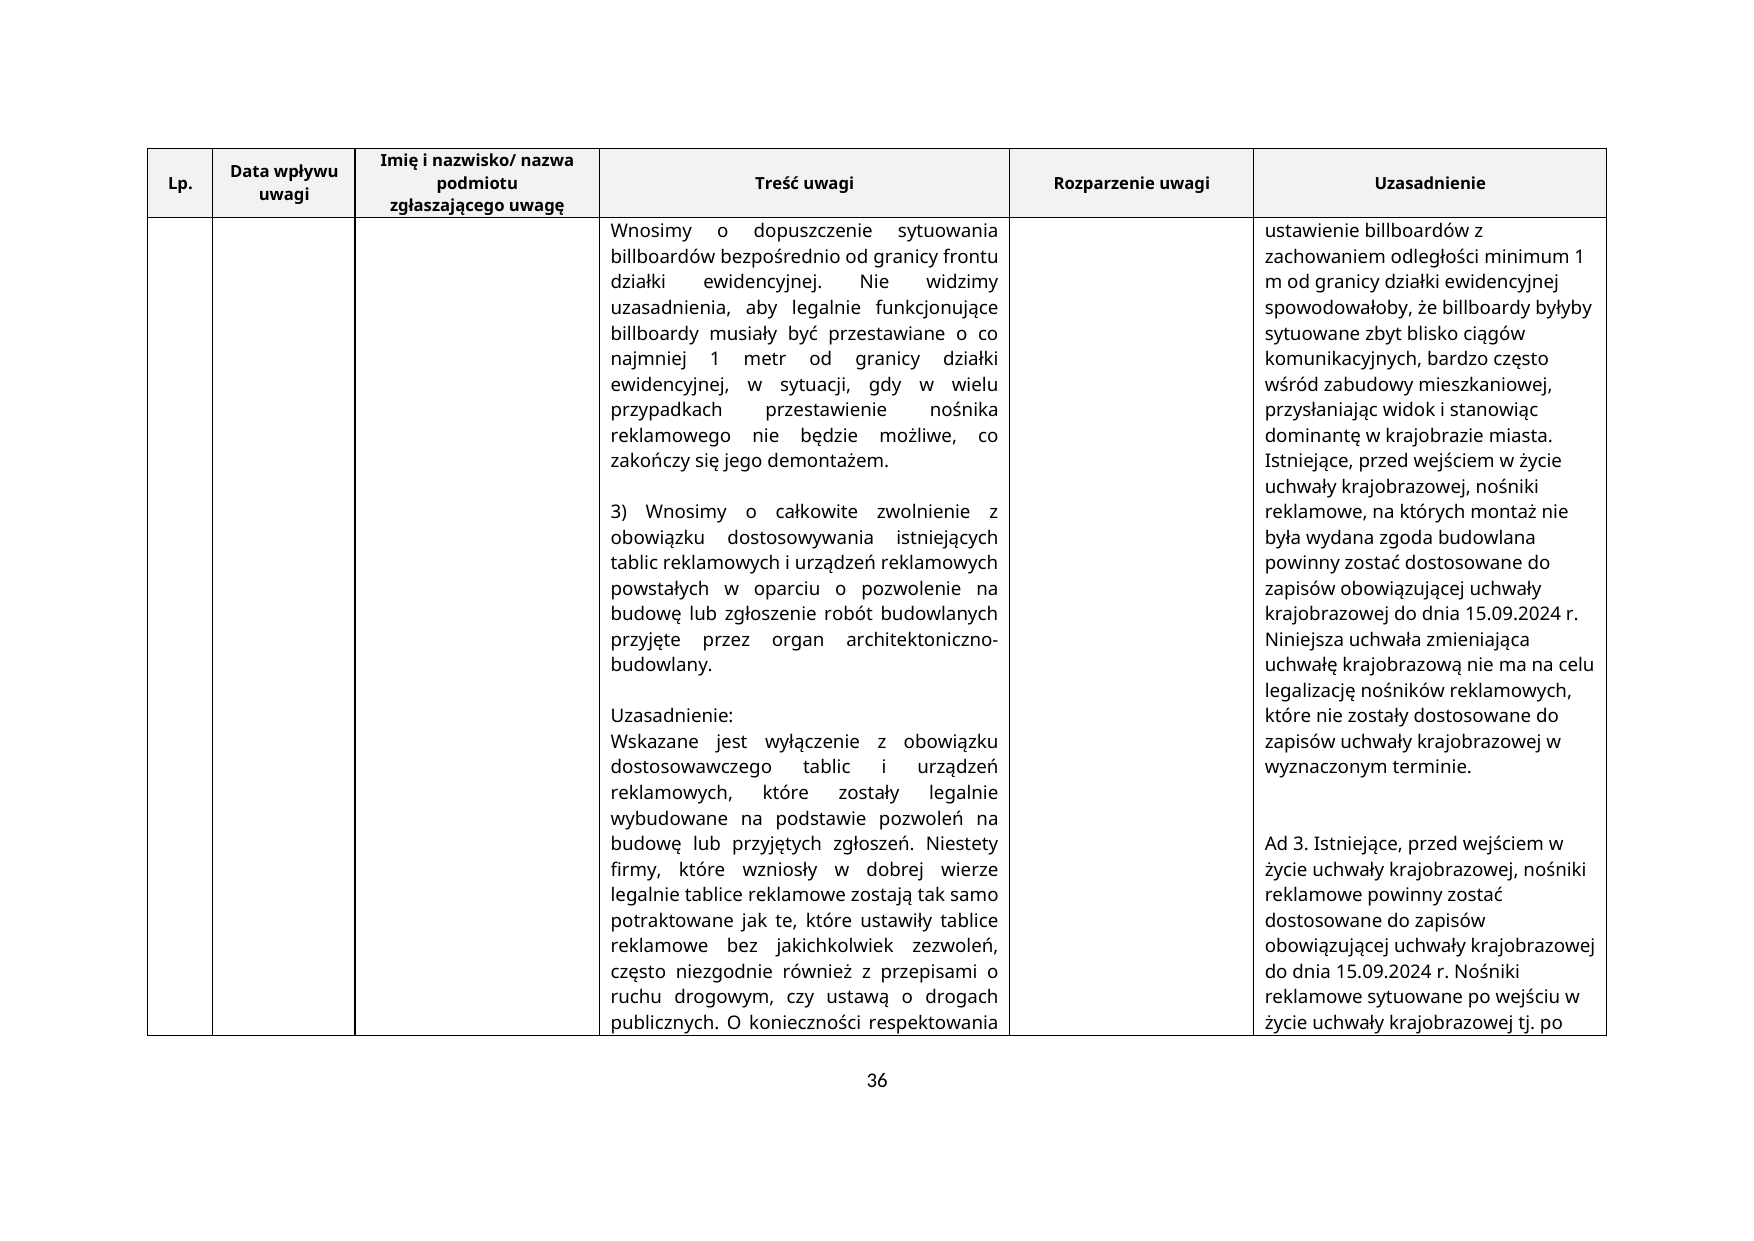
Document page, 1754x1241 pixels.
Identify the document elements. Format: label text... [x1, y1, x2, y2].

table_header Rozparzenie uwagi [1010, 149, 1253, 217]
table_cell [1010, 218, 1253, 1034]
table_header Lp. [148, 149, 212, 217]
table_cell ustawienie billboardów z zachowaniem odległości minimum 1 m od granicy działki ewidencyjnej spowodowałoby, że billboardy byłyby sytuowane zbyt blisko ciągów komunikacyjnych, bardzo często wśród zabudowy mieszkaniowej, przysłaniając widok i stanowiąc dominantę w krajobrazie miasta. Istniejące, przed wejściem w życie uchwały krajobrazowej, nośniki reklamowe, na których montaż nie była wydana zgoda budowlana powinny zostać dostosowane do zapisów obowiązującej uchwały krajobrazowej do dnia 15.09.2024 r. Niniejsza uchwała zmieniająca uchwałę krajobrazową nie ma na celu legalizację nośników reklamowych, które nie zostały dostosowane do zapisów uchwały krajobrazowej w wyznaczonym terminie. Ad 3. Istniejące, przed wejściem w życie uchwały krajobrazowej, nośniki reklamowe powinny zostać dostosowane do zapisów obowiązującej uchwały krajobrazowej do dnia 15.09.2024 r. Nośniki reklamowe sytuowane po wejściu w życie uchwały krajobrazowej tj. po [1254, 218, 1606, 1034]
table_cell [213, 218, 354, 1034]
table_header Uzasadnienie [1254, 149, 1606, 217]
table_header Data wpływu uwagi [213, 149, 354, 217]
table_cell [148, 218, 212, 1034]
table_header Treść uwagi [600, 149, 1009, 217]
table_header Imię i nazwisko/ nazwa podmiotu zgłaszającego uwagę [356, 149, 599, 217]
table_cell Wnosimy o dopuszczenie sytuowania billboardów bezpośrednio od granicy frontu działki ewidencyjnej. Nie widzimy uzasadnienia, aby legalnie funkcjonujące billboardy musiały być przestawiane o co najmniej 1 metr od granicy działki ewidencyjnej, w sytuacji, gdy w wielu przypadkach przestawienie nośnika reklamowego nie będzie możliwe, co zakończy się jego demontażem. 3) Wnosimy o całkowite zwolnienie z obowiązku dostosowywania istniejących tablic reklamowych i urządzeń reklamowych powstałych w oparciu o pozwolenie na budowę lub zgłoszenie robót budowlanych przyjęte przez organ architektoniczno-budowlany. Uzasadnienie: Wskazane jest wyłączenie z obowiązku dostosowawczego tablic i urządzeń reklamowych, które zostały legalnie wybudowane na podstawie pozwoleń na budowę lub przyjętych zgłoszeń. Niestety firmy, które wzniosły w dobrej wierze legalnie tablice reklamowe zostają tak samo potraktowane jak te, które ustawiły tablice reklamowe bez jakichkolwiek zezwoleń, często niezgodnie również z przepisami o ruchu drogowym, czy ustawą o drogach publicznych. O konieczności respektowania [600, 218, 1009, 1034]
table_cell [356, 218, 599, 1034]
